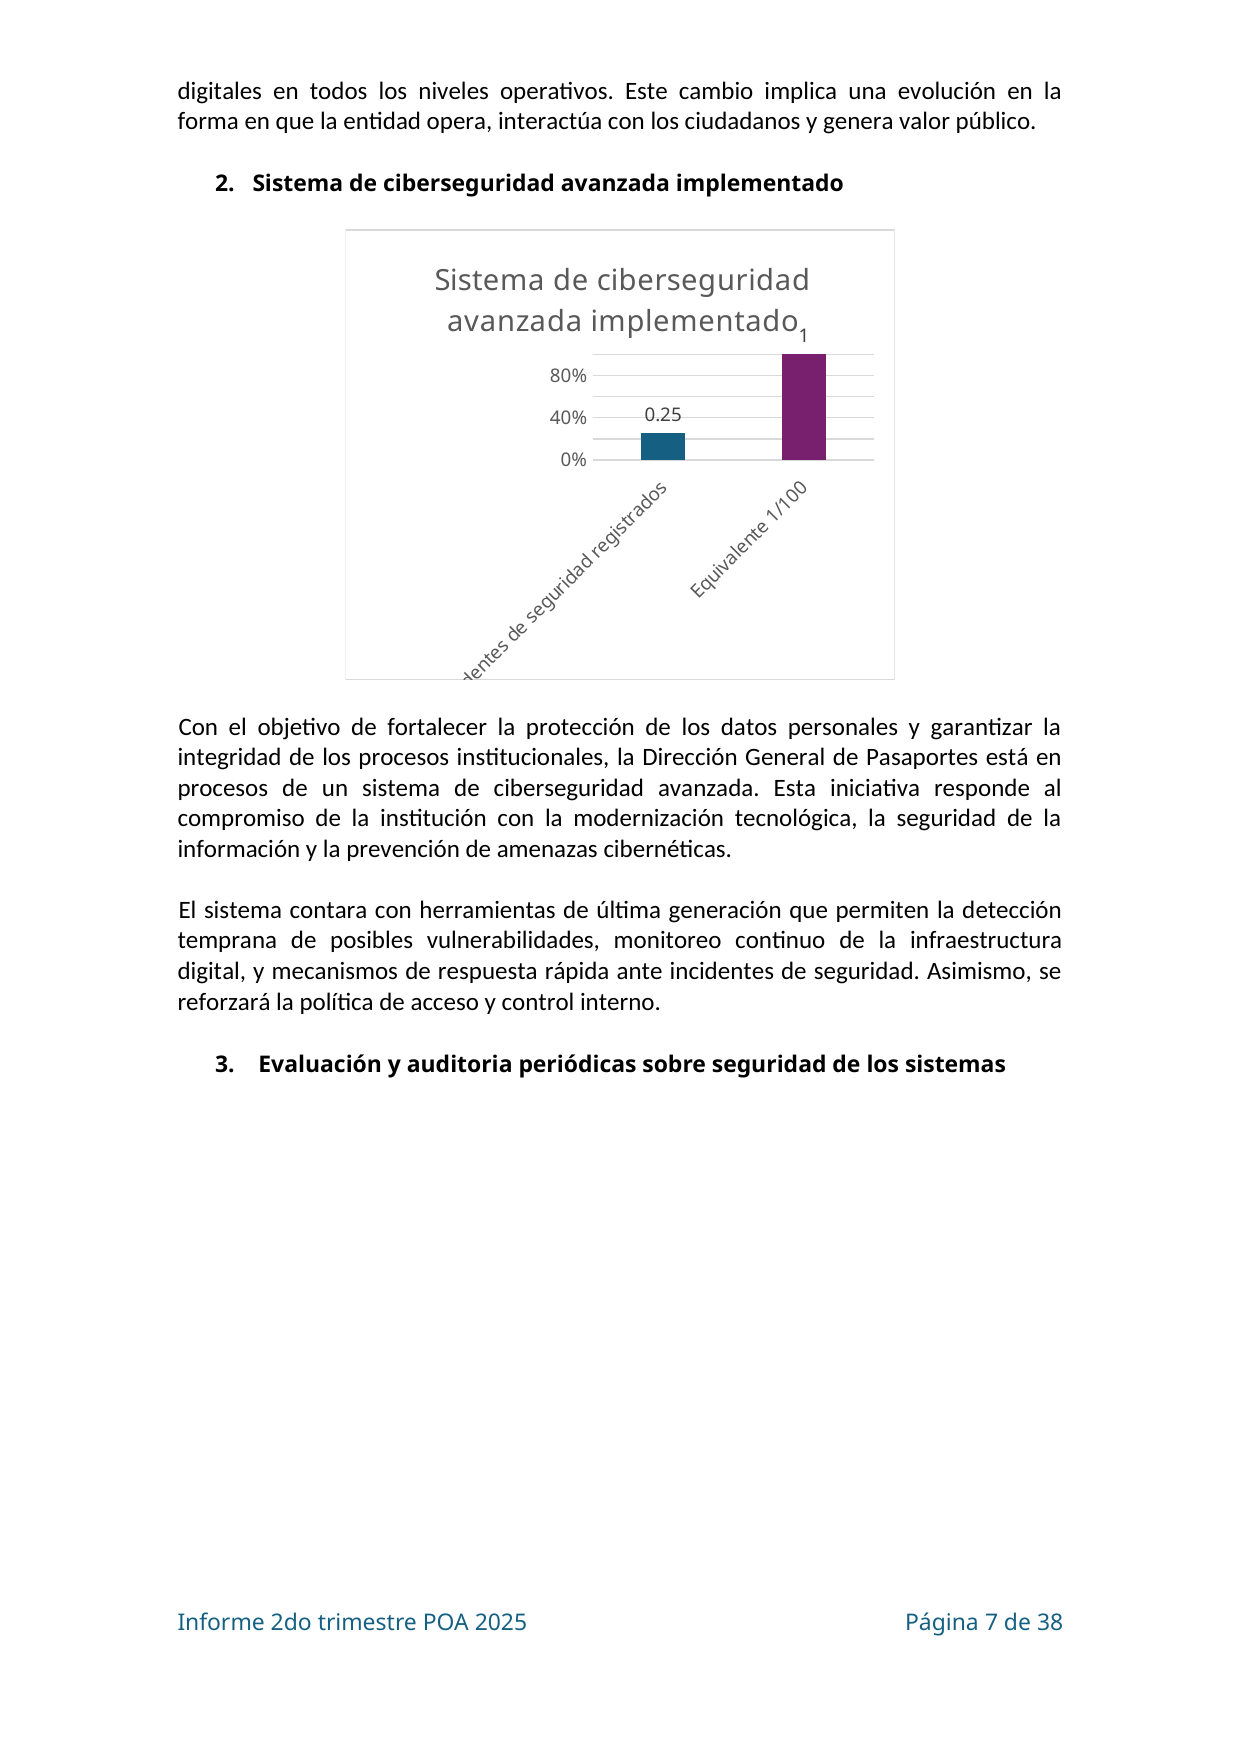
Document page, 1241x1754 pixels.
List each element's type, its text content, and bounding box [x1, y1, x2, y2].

list digitales en todos los niveles operativos. Este cambio implica una evolución en la forma en que la entidad opera, interactúa con los ciudadanos y genera valor público. [177, 75, 1063, 136]
list Evaluación y auditoria periódicas sobre seguridad de los sistemas [215, 1047, 1063, 1079]
list Sistema de ciberseguridad avanzada implementado [215, 167, 1063, 198]
list El sistema contara con herramientas de última generación que permiten la detección temprana de posibles vulnerabilidades, monitoreo continuo de la infraestructura digital, y mecanismos de respuesta rápida ante incidentes de seguridad. Asimismo, se reforzará la política de acceso y control interno. [177, 894, 1063, 1016]
list Con el objetivo de fortalecer la protección de los datos personales y garantizar la integridad de los procesos institucionales, la Dirección General de Pasaportes está en procesos de un sistema de ciberseguridad avanzada. Esta iniciativa responde al compromiso de la institución con la modernización tecnológica, la seguridad de la información y la prevención de amenazas cibernéticas. [177, 711, 1063, 864]
